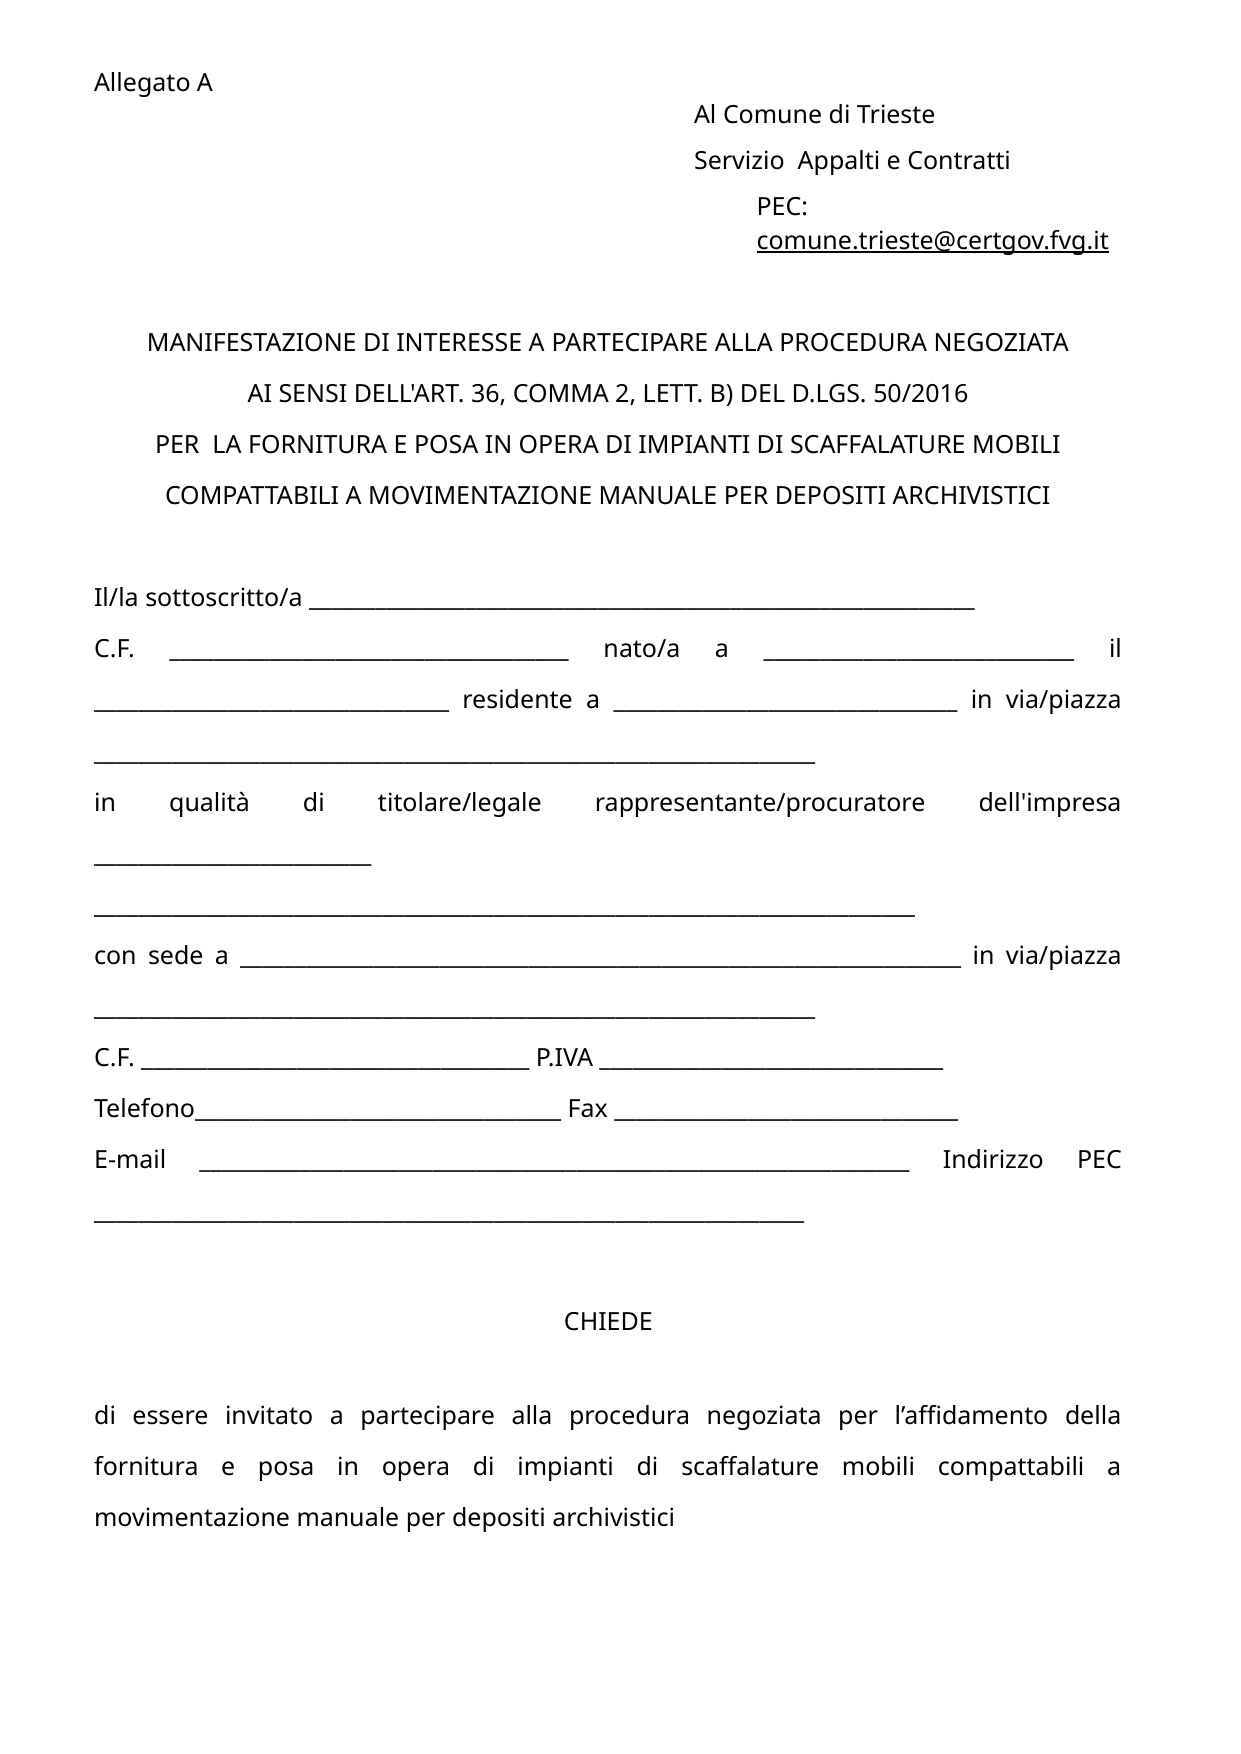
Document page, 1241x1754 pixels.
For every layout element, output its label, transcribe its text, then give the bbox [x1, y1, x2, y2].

text CHIEDE [94, 1304, 1122, 1338]
text C.F. ___________________________________ P.IVA _______________________________ [94, 1039, 1122, 1073]
text Al Comune di Trieste [694, 97, 1122, 131]
text __________________________________________________________________________ [94, 886, 1122, 920]
text Allegato A [94, 72, 1122, 97]
text C.F. ____________________________________ nato/a a ____________________________ il ________________________________ residente a _______________________________ in via/piazza _________________________________________________________________ [94, 631, 1122, 767]
text con sede a _________________________________________________________________ in via/piazza _________________________________________________________________ [94, 937, 1122, 1022]
text in qualità di titolare/legale rappresentante/procuratore dell'impresa _________________________ [94, 784, 1122, 869]
text di essere invitato a partecipare alla procedura negoziata per l’affidamento della fornitura e posa in opera di impianti di scaffalature mobili compattabili a movimentazione manuale per depositi archivistici [94, 1398, 1122, 1534]
text PEC: comune.trieste@certgov.fvg.it [756, 188, 1122, 257]
text E-mail ________________________________________________________________ Indirizzo PEC ________________________________________________________________ [94, 1141, 1122, 1227]
text Il/la sottoscritto/a ____________________________________________________________ [94, 580, 1122, 614]
text MANIFESTAZIONE DI INTERESSE A PARTECIPARE ALLA PROCEDURA NEGOZIATA [94, 325, 1122, 359]
text Servizio Appalti e Contratti [694, 143, 1122, 177]
text PER LA Fornitura e posa in opera di impianti di scaffalature mobili compattabili a movimentazione manuale per depositi archivistici [94, 427, 1122, 512]
text Telefono_________________________________ Fax _______________________________ [94, 1090, 1122, 1124]
text AI SENSI DELL'ART. 36, COMMA 2, LETT. B) DEL D.LGS. 50/2016 [94, 376, 1122, 410]
